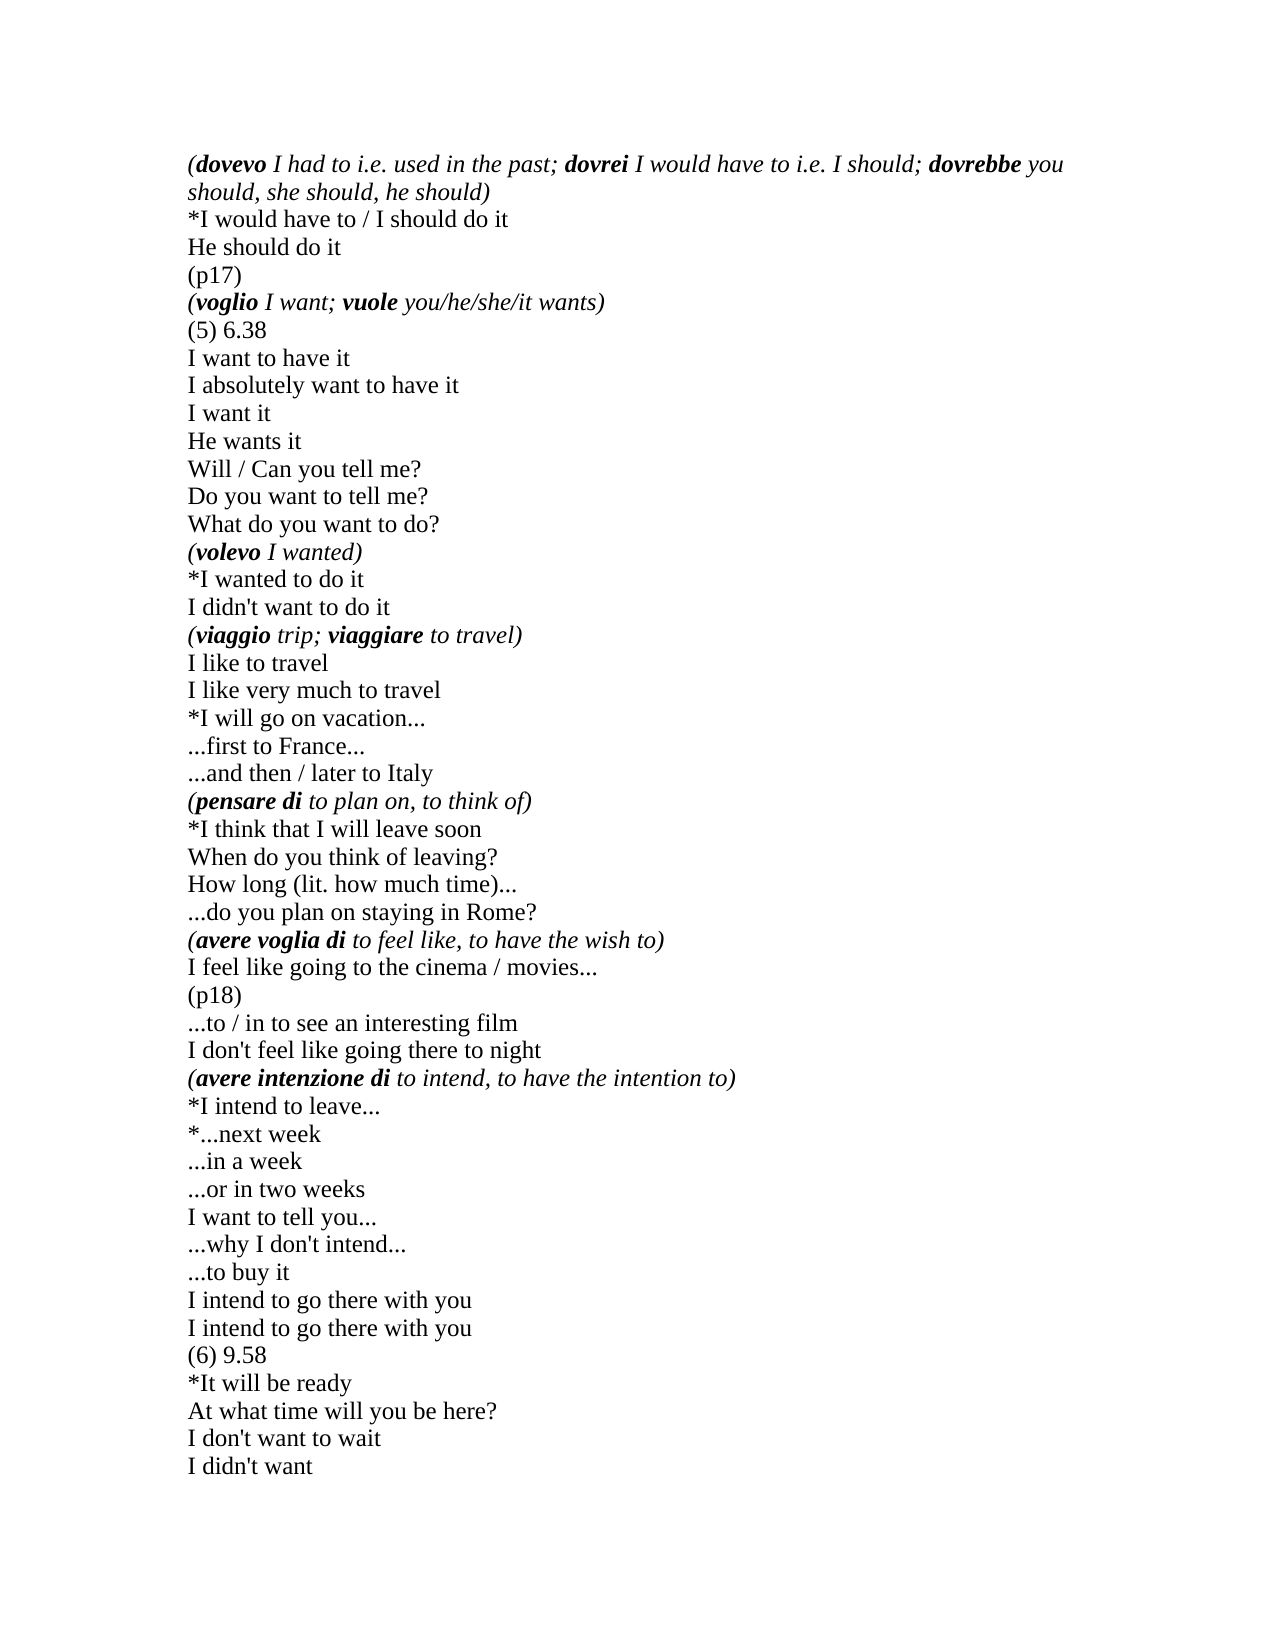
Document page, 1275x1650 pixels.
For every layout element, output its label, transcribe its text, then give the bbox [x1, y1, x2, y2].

text I want it [187, 399, 1087, 427]
text I intend to go there with you [187, 1314, 1087, 1341]
text (6) 9.58 [187, 1341, 1087, 1369]
text I like to travel [187, 649, 1087, 676]
text (5) 6.38 [187, 316, 1087, 344]
text What do you want to do? [187, 510, 1087, 538]
text I absolutely want to have it [187, 372, 1087, 399]
text ...why I don't intend... [187, 1231, 1087, 1258]
text ...to buy it [187, 1258, 1087, 1286]
text *I will go on vacation... [187, 704, 1087, 732]
text (volevo I wanted) [187, 538, 1087, 566]
text (voglio I want; vuole you/he/she/it wants) [187, 288, 1087, 316]
text He should do it [187, 233, 1087, 261]
text When do you think of leaving? [187, 843, 1087, 870]
text I feel like going to the cinema / movies... [187, 953, 1087, 981]
text (dovevo I had to i.e. used in the past; dovrei I would have to i.e. I should; dovrebbe you should, she should, he should) [187, 150, 1087, 205]
text (avere voglia di to feel like, to have the wish to) [187, 926, 1087, 953]
text ...or in two weeks [187, 1175, 1087, 1203]
text ...to / in to see an interesting film [187, 1009, 1087, 1037]
text I intend to go there with you [187, 1286, 1087, 1314]
text I don't want to wait [187, 1424, 1087, 1452]
text (viaggio trip; viaggiare to travel) [187, 621, 1087, 649]
text At what time will you be here? [187, 1397, 1087, 1424]
text (p17) [187, 261, 1087, 288]
text *I wanted to do it [187, 566, 1087, 593]
text How long (lit. how much time)... [187, 870, 1087, 898]
text I want to have it [187, 344, 1087, 372]
text ...in a week [187, 1147, 1087, 1175]
text (avere intenzione di to intend, to have the intention to) [187, 1064, 1087, 1092]
text (pensare di to plan on, to think of) [187, 787, 1087, 815]
text *...next week [187, 1120, 1087, 1147]
text *I would have to / I should do it [187, 205, 1087, 233]
text (p18) [187, 981, 1087, 1009]
text I don't feel like going there to night [187, 1037, 1087, 1064]
text Do you want to tell me? [187, 482, 1087, 510]
text I like very much to travel [187, 676, 1087, 704]
text *It will be ready [187, 1369, 1087, 1397]
text Will / Can you tell me? [187, 455, 1087, 482]
text ...and then / later to Italy [187, 759, 1087, 787]
text ...do you plan on staying in Rome? [187, 898, 1087, 926]
text ...first to France... [187, 732, 1087, 759]
text He wants it [187, 427, 1087, 455]
text I want to tell you... [187, 1203, 1087, 1231]
text *I think that I will leave soon [187, 815, 1087, 843]
text I didn't want [187, 1452, 1087, 1480]
text *I intend to leave... [187, 1092, 1087, 1120]
text I didn't want to do it [187, 593, 1087, 621]
